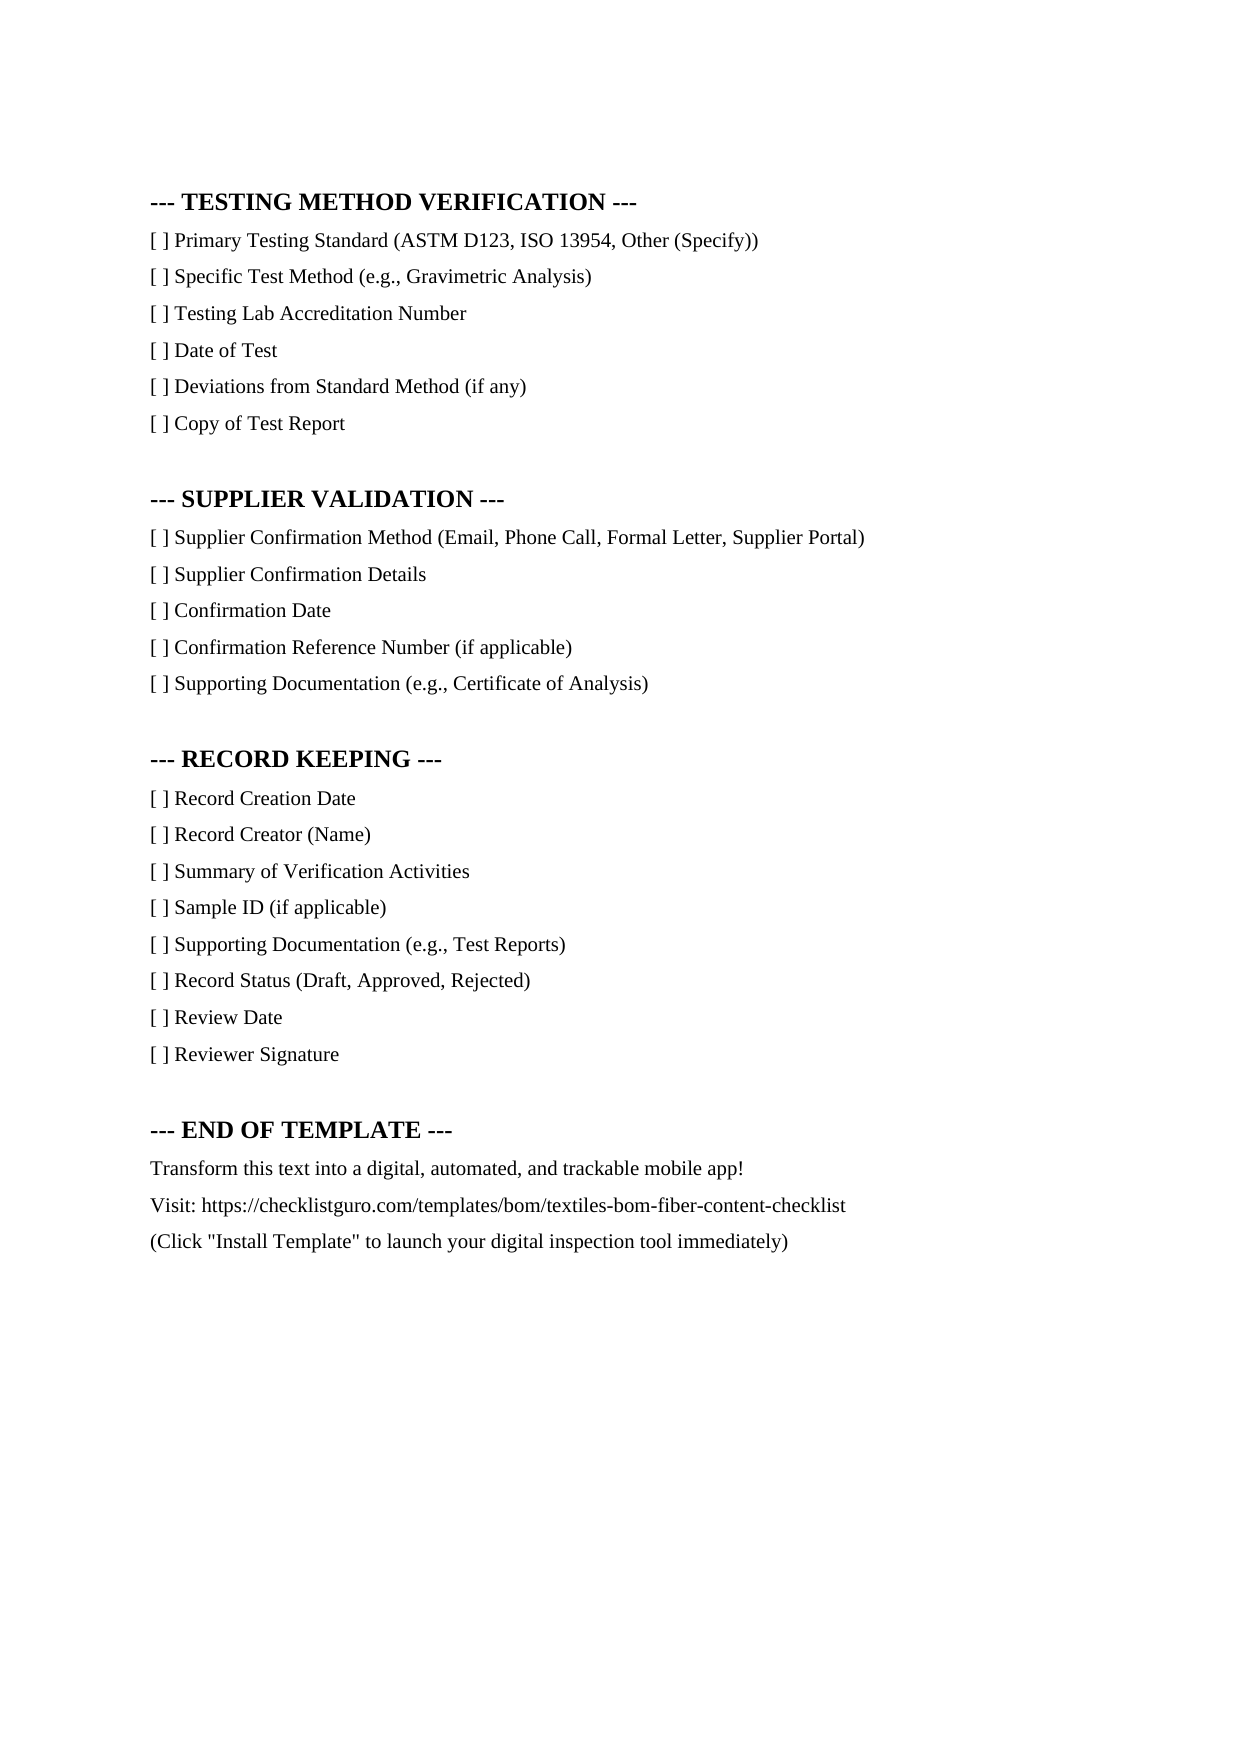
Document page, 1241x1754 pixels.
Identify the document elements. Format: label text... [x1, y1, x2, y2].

text [ ] Deviations from Standard Method (if any) [150, 374, 1090, 398]
text [ ] Sample ID (if applicable) [150, 895, 1090, 919]
text [ ] Supporting Documentation (e.g., Certificate of Analysis) [150, 671, 1090, 695]
text [ ] Review Date [150, 1005, 1090, 1029]
text (Click "Install Template" to launch your digital inspection tool immediately) [150, 1229, 1090, 1253]
text --- RECORD KEEPING --- [150, 744, 1090, 773]
text --- TESTING METHOD VERIFICATION --- [150, 187, 1090, 215]
text [ ] Specific Test Method (e.g., Gravimetric Analysis) [150, 264, 1090, 288]
text [ ] Supplier Confirmation Method (Email, Phone Call, Formal Letter, Supplier Portal) [150, 525, 1090, 549]
text [ ] Copy of Test Report [150, 411, 1090, 435]
text [ ] Confirmation Reference Number (if applicable) [150, 635, 1090, 659]
text [ ] Confirmation Date [150, 598, 1090, 622]
text [ ] Record Creator (Name) [150, 822, 1090, 846]
text --- END OF TEMPLATE --- [150, 1115, 1090, 1143]
text Transform this text into a digital, automated, and trackable mobile app! [150, 1156, 1090, 1180]
text [ ] Testing Lab Accreditation Number [150, 301, 1090, 325]
text [ ] Record Creation Date [150, 786, 1090, 810]
text --- SUPPLIER VALIDATION --- [150, 484, 1090, 512]
text [ ] Summary of Verification Activities [150, 859, 1090, 883]
text Visit: https://checklistguro.com/templates/bom/textiles-bom-fiber-content-checklist [150, 1192, 1090, 1217]
text [ ] Primary Testing Standard (ASTM D123, ISO 13954, Other (Specify)) [150, 228, 1090, 252]
text [ ] Date of Test [150, 337, 1090, 362]
text [ ] Supporting Documentation (e.g., Test Reports) [150, 932, 1090, 956]
text [ ] Record Status (Draft, Approved, Rejected) [150, 968, 1090, 992]
text [ ] Reviewer Signature [150, 1042, 1090, 1066]
text [ ] Supplier Confirmation Details [150, 562, 1090, 586]
